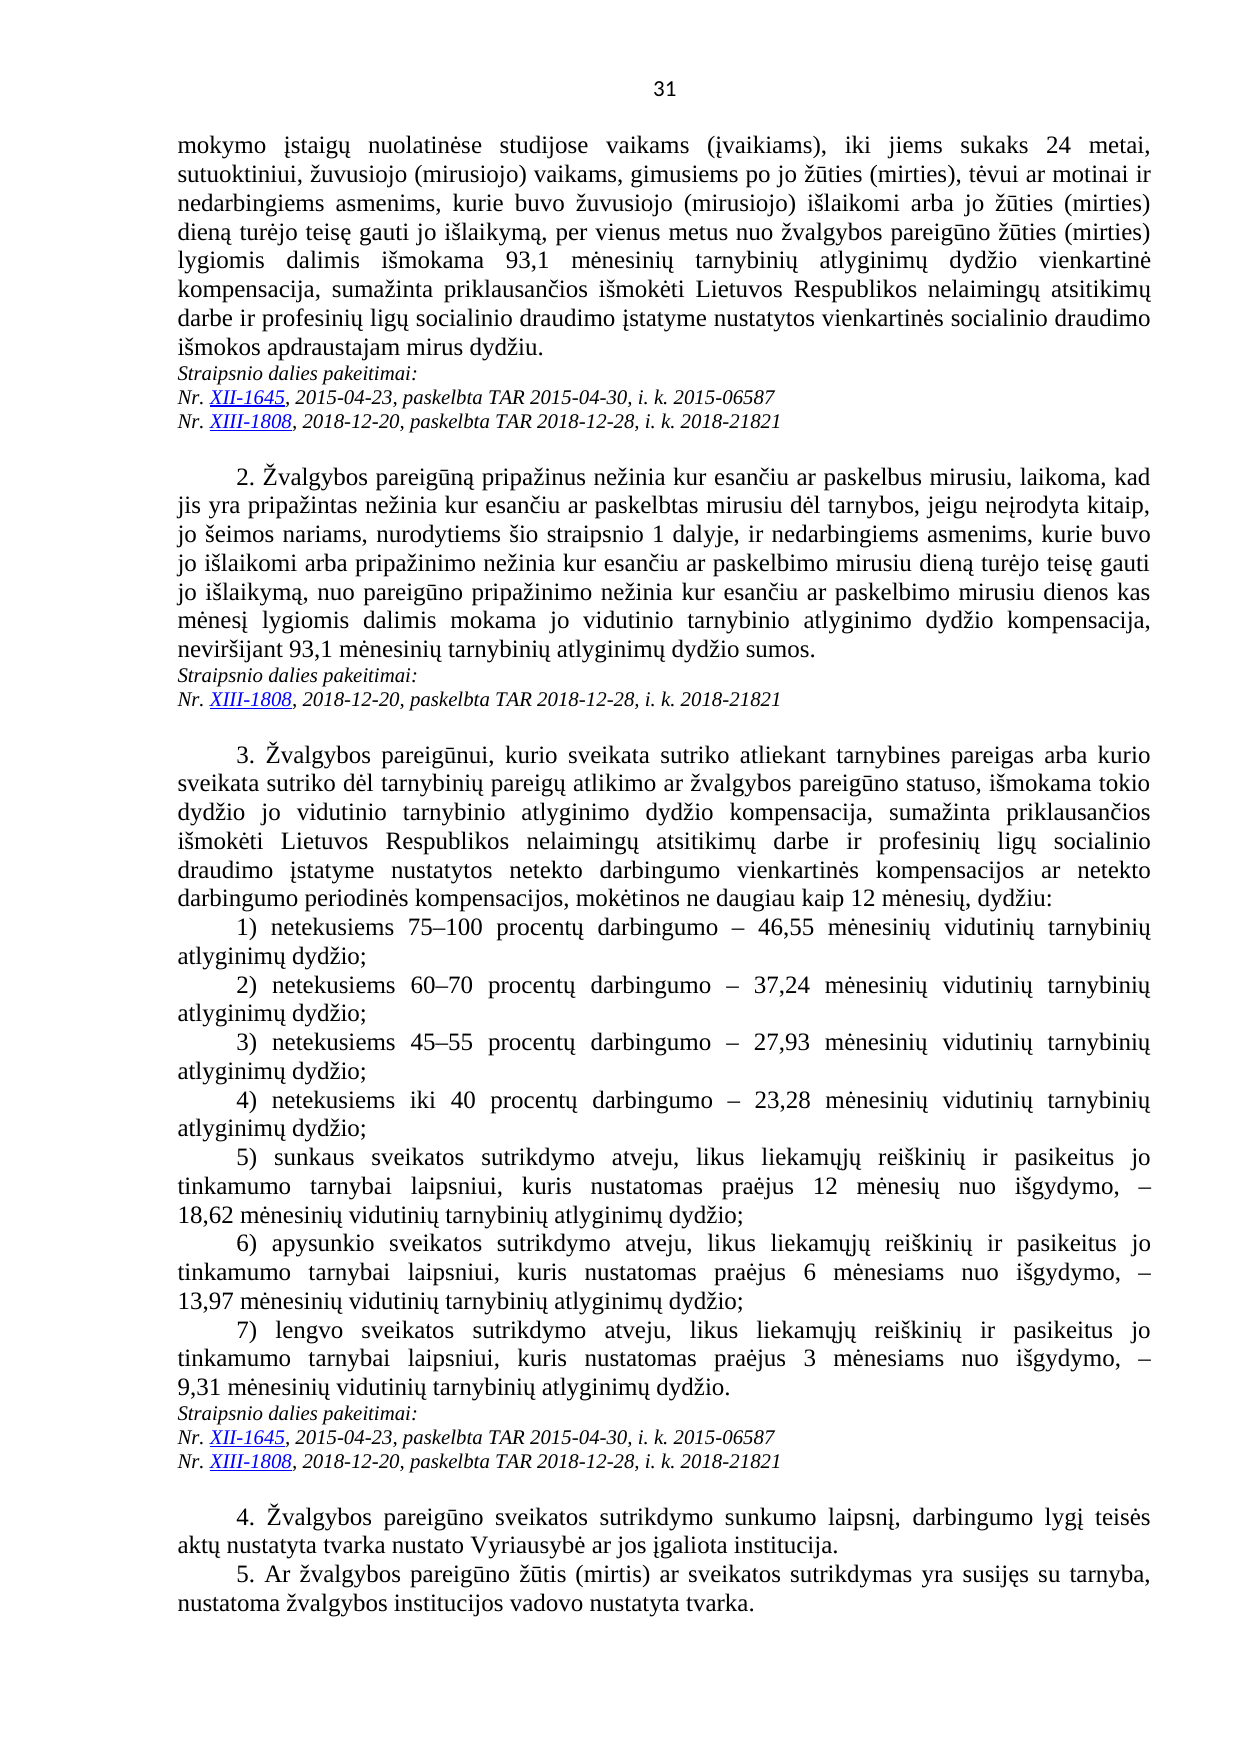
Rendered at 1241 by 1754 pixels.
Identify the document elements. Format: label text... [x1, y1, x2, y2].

text 5) sunkaus sveikatos sutrikdymo atveju, likus liekamųjų reiškinių ir pasikeitus jo tinkamumo tarnybai laipsniui, kuris nustatomas praėjus 12 mėnesių nuo išgydymo, – 18,62 mėnesinių vidutinių tarnybinių atlyginimų dydžio; [177, 1142, 1152, 1228]
text Straipsnio dalies pakeitimai: [177, 663, 1152, 687]
text Straipsnio dalies pakeitimai: [177, 1401, 1152, 1425]
text 6) apysunkio sveikatos sutrikdymo atveju, likus liekamųjų reiškinių ir pasikeitus jo tinkamumo tarnybai laipsniui, kuris nustatomas praėjus 6 mėnesiams nuo išgydymo, – 13,97 mėnesinių vidutinių tarnybinių atlyginimų dydžio; [177, 1228, 1152, 1315]
text Nr. XIII-1808, 2018-12-20, paskelbta TAR 2018-12-28, i. k. 2018-21821 [177, 409, 1152, 433]
text Nr. XII-1645, 2015-04-23, paskelbta TAR 2015-04-30, i. k. 2015-06587 [177, 1425, 1152, 1449]
text 2. Žvalgybos pareigūną pripažinus nežinia kur esančiu ar paskelbus mirusiu, laikoma, kad jis yra pripažintas nežinia kur esančiu ar paskelbtas mirusiu dėl tarnybos, jeigu neįrodyta kitaip, jo šeimos nariams, nurodytiems šio straipsnio 1 dalyje, ir nedarbingiems asmenims, kurie buvo jo išlaikomi arba pripažinimo nežinia kur esančiu ar paskelbimo mirusiu dieną turėjo teisę gauti jo išlaikymą, nuo pareigūno pripažinimo nežinia kur esančiu ar paskelbimo mirusiu dienos kas mėnesį lygiomis dalimis mokama jo vidutinio tarnybinio atlyginimo dydžio kompensacija, neviršijant 93,1 mėnesinių tarnybinių atlyginimų dydžio sumos. [177, 462, 1152, 663]
text 7) lengvo sveikatos sutrikdymo atveju, likus liekamųjų reiškinių ir pasikeitus jo tinkamumo tarnybai laipsniui, kuris nustatomas praėjus 3 mėnesiams nuo išgydymo, – 9,31 mėnesinių vidutinių tarnybinių atlyginimų dydžio. [177, 1315, 1152, 1401]
text 3. Žvalgybos pareigūnui, kurio sveikata sutriko atliekant tarnybines pareigas arba kurio sveikata sutriko dėl tarnybinių pareigų atlikimo ar žvalgybos pareigūno statuso, išmokama tokio dydžio jo vidutinio tarnybinio atlyginimo dydžio kompensacija, sumažinta priklausančios išmokėti Lietuvos Respublikos nelaimingų atsitikimų darbe ir profesinių ligų socialinio draudimo įstatyme nustatytos netekto darbingumo vienkartinės kompensacijos ar netekto darbingumo periodinės kompensacijos, mokėtinos ne daugiau kaip 12 mėnesių, dydžiu: [177, 740, 1152, 912]
text Nr. XII-1645, 2015-04-23, paskelbta TAR 2015-04-30, i. k. 2015-06587 [177, 385, 1152, 409]
text 4. Žvalgybos pareigūno sveikatos sutrikdymo sunkumo laipsnį, darbingumo lygį teisės aktų nustatyta tvarka nustato Vyriausybė ar jos įgaliota institucija. [177, 1502, 1152, 1559]
text 2) netekusiems 60–70 procentų darbingumo – 37,24 mėnesinių vidutinių tarnybinių atlyginimų dydžio; [177, 970, 1152, 1027]
text 3) netekusiems 45–55 procentų darbingumo – 27,93 mėnesinių vidutinių tarnybinių atlyginimų dydžio; [177, 1027, 1152, 1085]
text Straipsnio dalies pakeitimai: [177, 361, 1152, 385]
text Nr. XIII-1808, 2018-12-20, paskelbta TAR 2018-12-28, i. k. 2018-21821 [177, 1449, 1152, 1473]
text 4) netekusiems iki 40 procentų darbingumo – 23,28 mėnesinių vidutinių tarnybinių atlyginimų dydžio; [177, 1085, 1152, 1142]
text 5. Ar žvalgybos pareigūno žūtis (mirtis) ar sveikatos sutrikdymas yra susijęs su tarnyba, nustatoma žvalgybos institucijos vadovo nustatyta tvarka. [177, 1559, 1152, 1617]
text 1) netekusiems 75–100 procentų darbingumo – 46,55 mėnesinių vidutinių tarnybinių atlyginimų dydžio; [177, 912, 1152, 970]
text Nr. XIII-1808, 2018-12-20, paskelbta TAR 2018-12-28, i. k. 2018-21821 [177, 687, 1152, 711]
text mokymo įstaigų nuolatinėse studijose vaikams (įvaikiams), iki jiems sukaks 24 metai, sutuoktiniui, žuvusiojo (mirusiojo) vaikams, gimusiems po jo žūties (mirties), tėvui ar motinai ir nedarbingiems asmenims, kurie buvo žuvusiojo (mirusiojo) išlaikomi arba jo žūties (mirties) dieną turėjo teisę gauti jo išlaikymą, per vienus metus nuo žvalgybos pareigūno žūties (mirties) lygiomis dalimis išmokama 93,1 mėnesinių tarnybinių atlyginimų dydžio vienkartinė kompensacija, sumažinta priklausančios išmokėti Lietuvos Respublikos nelaimingų atsitikimų darbe ir profesinių ligų socialinio draudimo įstatyme nustatytos vienkartinės socialinio draudimo išmokos apdraustajam mirus dydžiu. [177, 131, 1152, 361]
